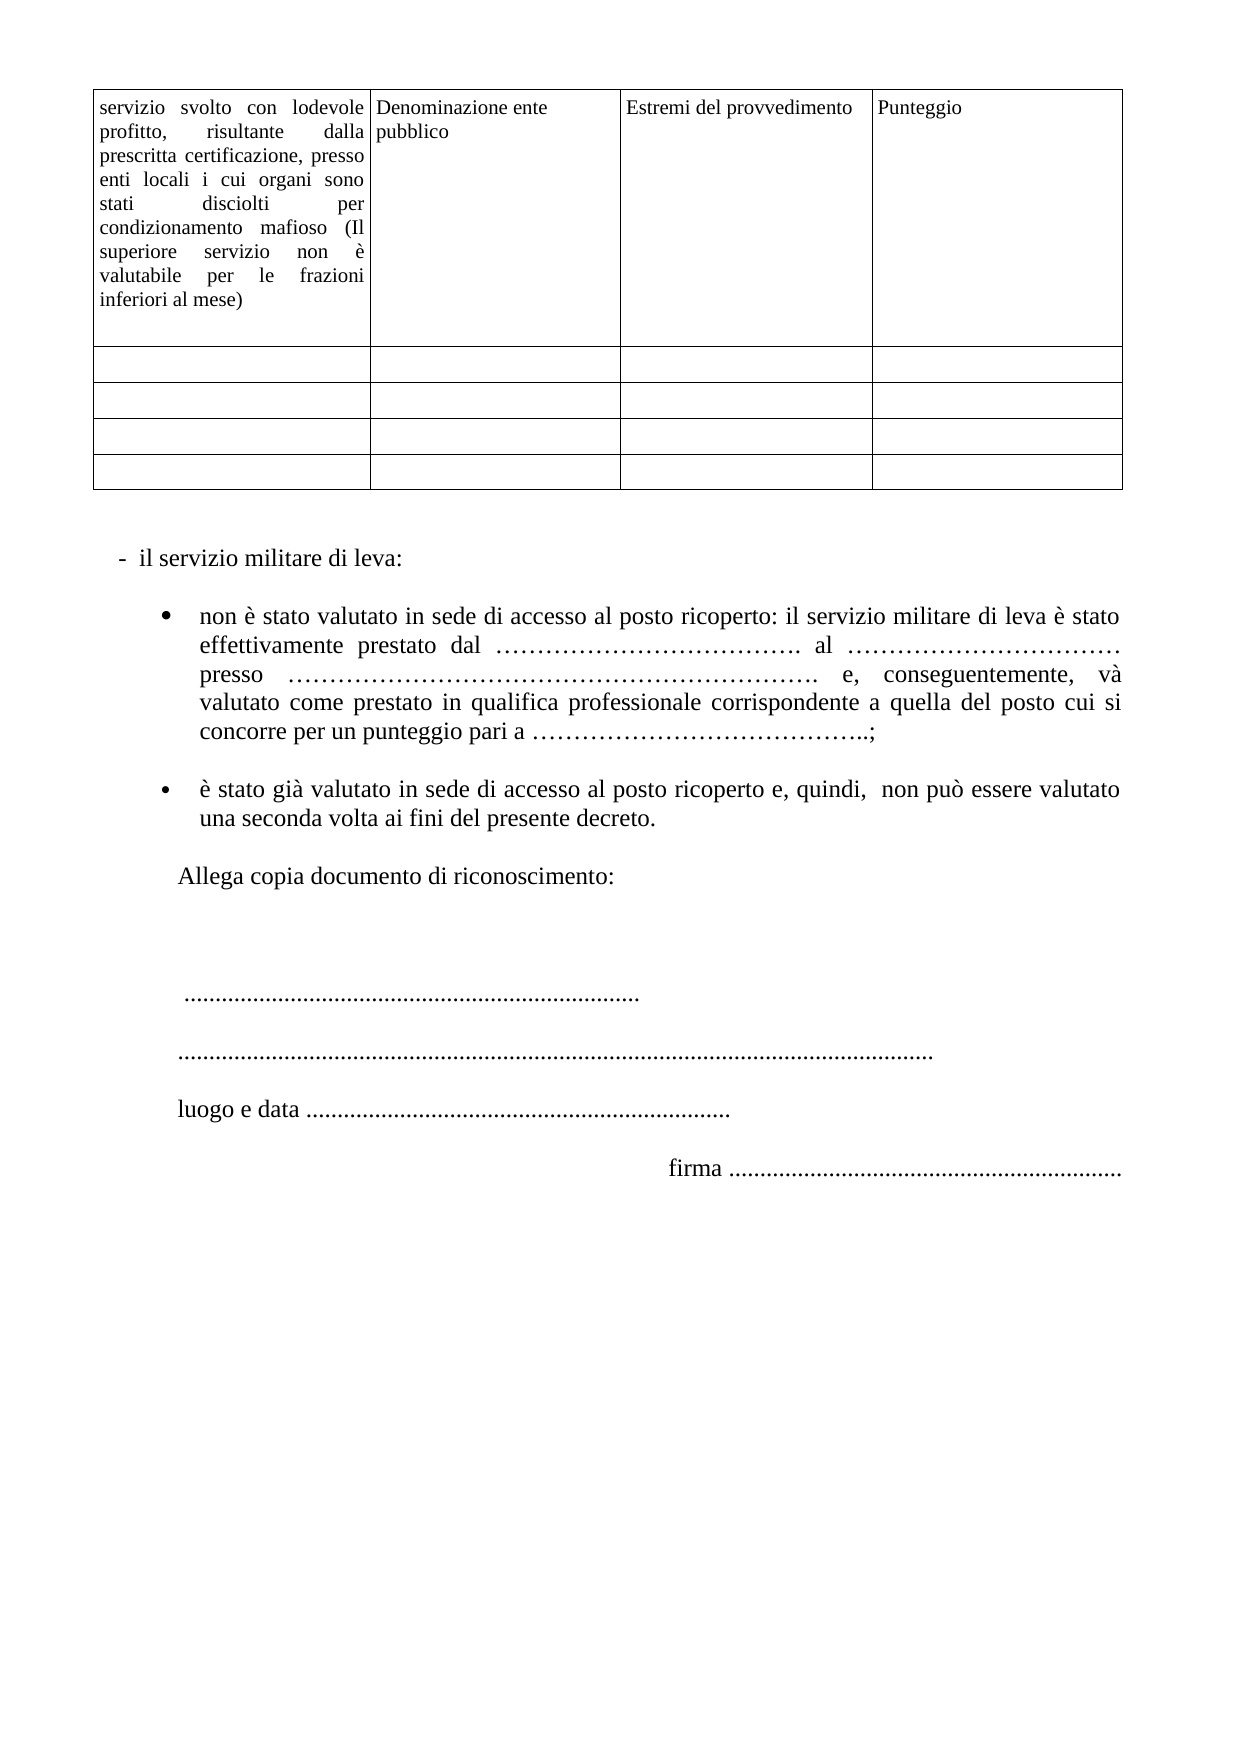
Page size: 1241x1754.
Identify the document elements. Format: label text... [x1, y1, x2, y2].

table_cell [873, 383, 1122, 418]
table_cell [621, 347, 872, 382]
table_cell [371, 455, 620, 489]
table_cell [873, 419, 1122, 453]
list ......................................................................................................................... [177, 1036, 1122, 1065]
table_header Estremi del provvedimento [621, 90, 872, 346]
table_cell [873, 455, 1122, 489]
list luogo e data .................................................................... [177, 1094, 1122, 1123]
table_cell [94, 347, 370, 382]
list è stato già valutato in sede di accesso al posto ricoperto e, quindi, non può essere valutato una seconda volta ai fini del presente decreto. [162, 774, 1122, 832]
table_cell [873, 347, 1122, 382]
list firma ............................................................... [177, 1153, 1122, 1181]
table_cell [371, 419, 620, 453]
table_header Punteggio [873, 90, 1122, 346]
list Allega copia documento di riconoscimento: [177, 861, 1122, 890]
subtitle - il servizio militare di leva: [118, 543, 1122, 572]
table_cell [621, 383, 872, 418]
list ......................................................................... [177, 978, 1122, 1007]
table_cell [94, 419, 370, 453]
table_header servizio svolto con lodevole profitto, risultante dalla prescritta certificazione, presso enti locali i cui organi sono stati disciolti per condizionamento mafioso (Il superiore servizio non è valutabile per le frazioni inferiori al mese) [94, 90, 370, 346]
table_header Denominazione ente pubblico [371, 90, 620, 346]
table_cell [621, 455, 872, 489]
table_cell [94, 455, 370, 489]
subtitle non è stato valutato in sede di accesso al posto ricoperto: il servizio militare di leva è stato effettivamente prestato dal ………………………………. al …………………………… presso ………………………………………………………. e, conseguentemente, và valutato come prestato in qualifica professionale corrispondente a quella del posto cui si concorre per un punteggio pari a …………………………………..; [162, 601, 1122, 745]
table_cell [621, 419, 872, 453]
table_cell [371, 347, 620, 382]
table_cell [94, 383, 370, 418]
table_cell [371, 383, 620, 418]
